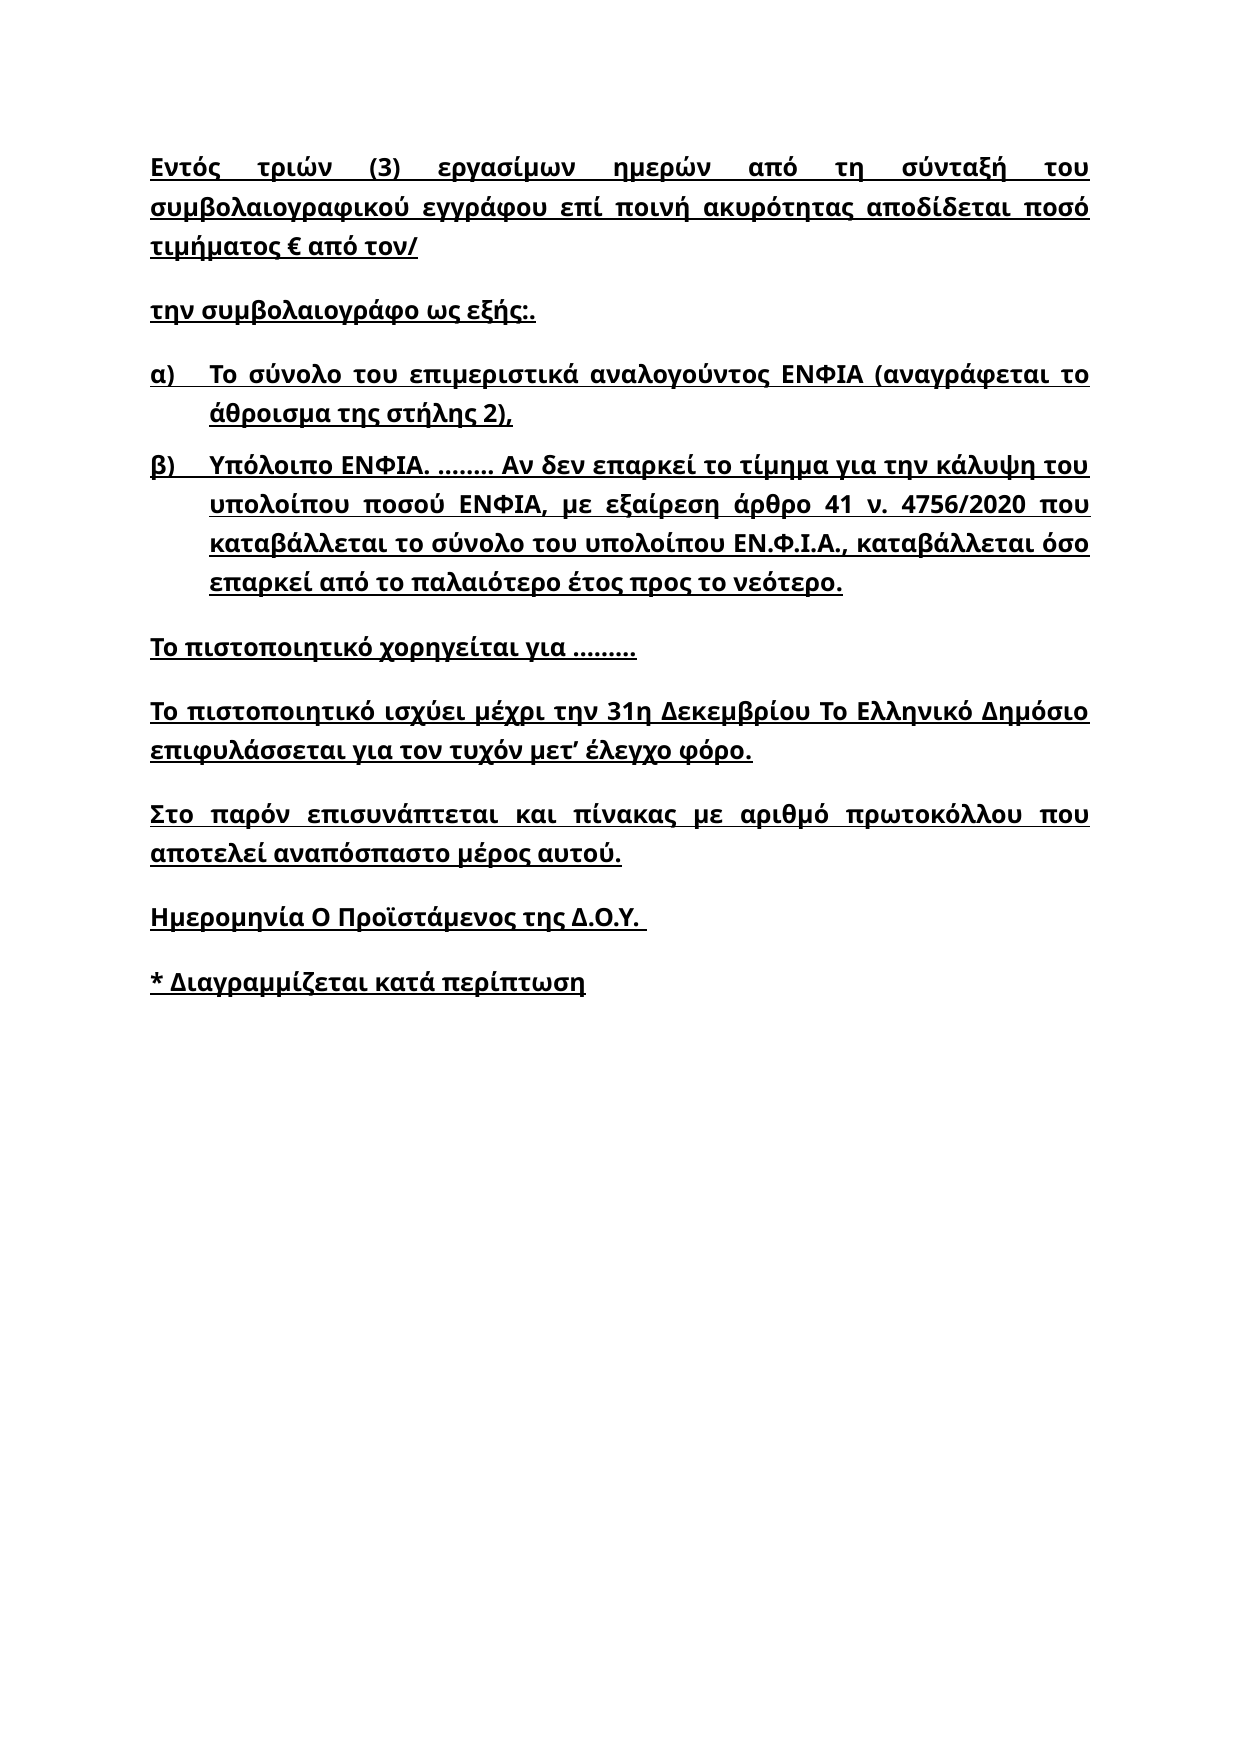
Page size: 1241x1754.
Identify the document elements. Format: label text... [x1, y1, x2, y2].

list άθροισμα της στήλης 2), [150, 387, 1090, 430]
text * Διαγραμμίζεται κατά περίπτωση [150, 964, 1090, 998]
list α) Το σύνολο του επιμεριστικά αναλογούντος ΕΝΦΙΑ (αναγράφεται το [150, 357, 1090, 386]
text επιφυλάσσεται για τον τυχόν μετ’ έλεγχο φόρο. [150, 724, 1090, 767]
text Στο παρόν επισυνάπτεται και πίνακας με αριθμό πρωτοκόλλου που [150, 797, 1090, 826]
text Το πιστοποιητικό χορηγείται για ……… [150, 629, 1090, 663]
text συμβολαιογραφικού εγγράφου επί ποινή ακυρότητας αποδίδεται ποσό [150, 181, 1090, 218]
list β) Υπόλοιπο ΕΝΦΙΑ. …….. Αν δεν επαρκεί το τίμημα για την κάλυψη του [150, 447, 1090, 476]
text Το πιστοποιητικό ισχύει μέχρι την 31η Δεκεμβρίου Το Ελληνικό Δημόσιο [150, 693, 1090, 722]
text Ημερομηνία Ο Προϊστάμενος της Δ.Ο.Υ. [150, 900, 1090, 934]
list υπολοίπου ποσού ΕΝΦΙΑ, με εξαίρεση άρθρο 41 ν. 4756/2020 που καταβάλλεται το σύνολο του υπολοίπου ΕΝ.Φ.Ι.Α., καταβάλλεται όσο επαρκεί από το παλαιότερο έτος προς το νεότερο. [150, 478, 1090, 599]
text Εντός τριών (3) εργασίμων ημερών από τη σύνταξή του [150, 150, 1090, 179]
text αποτελεί αναπόσπαστο μέρος αυτού. [150, 827, 1090, 870]
text τιμήματος € από τον/ [150, 220, 1090, 262]
text την συμβολαιογράφο ως εξής:. [150, 292, 1090, 327]
